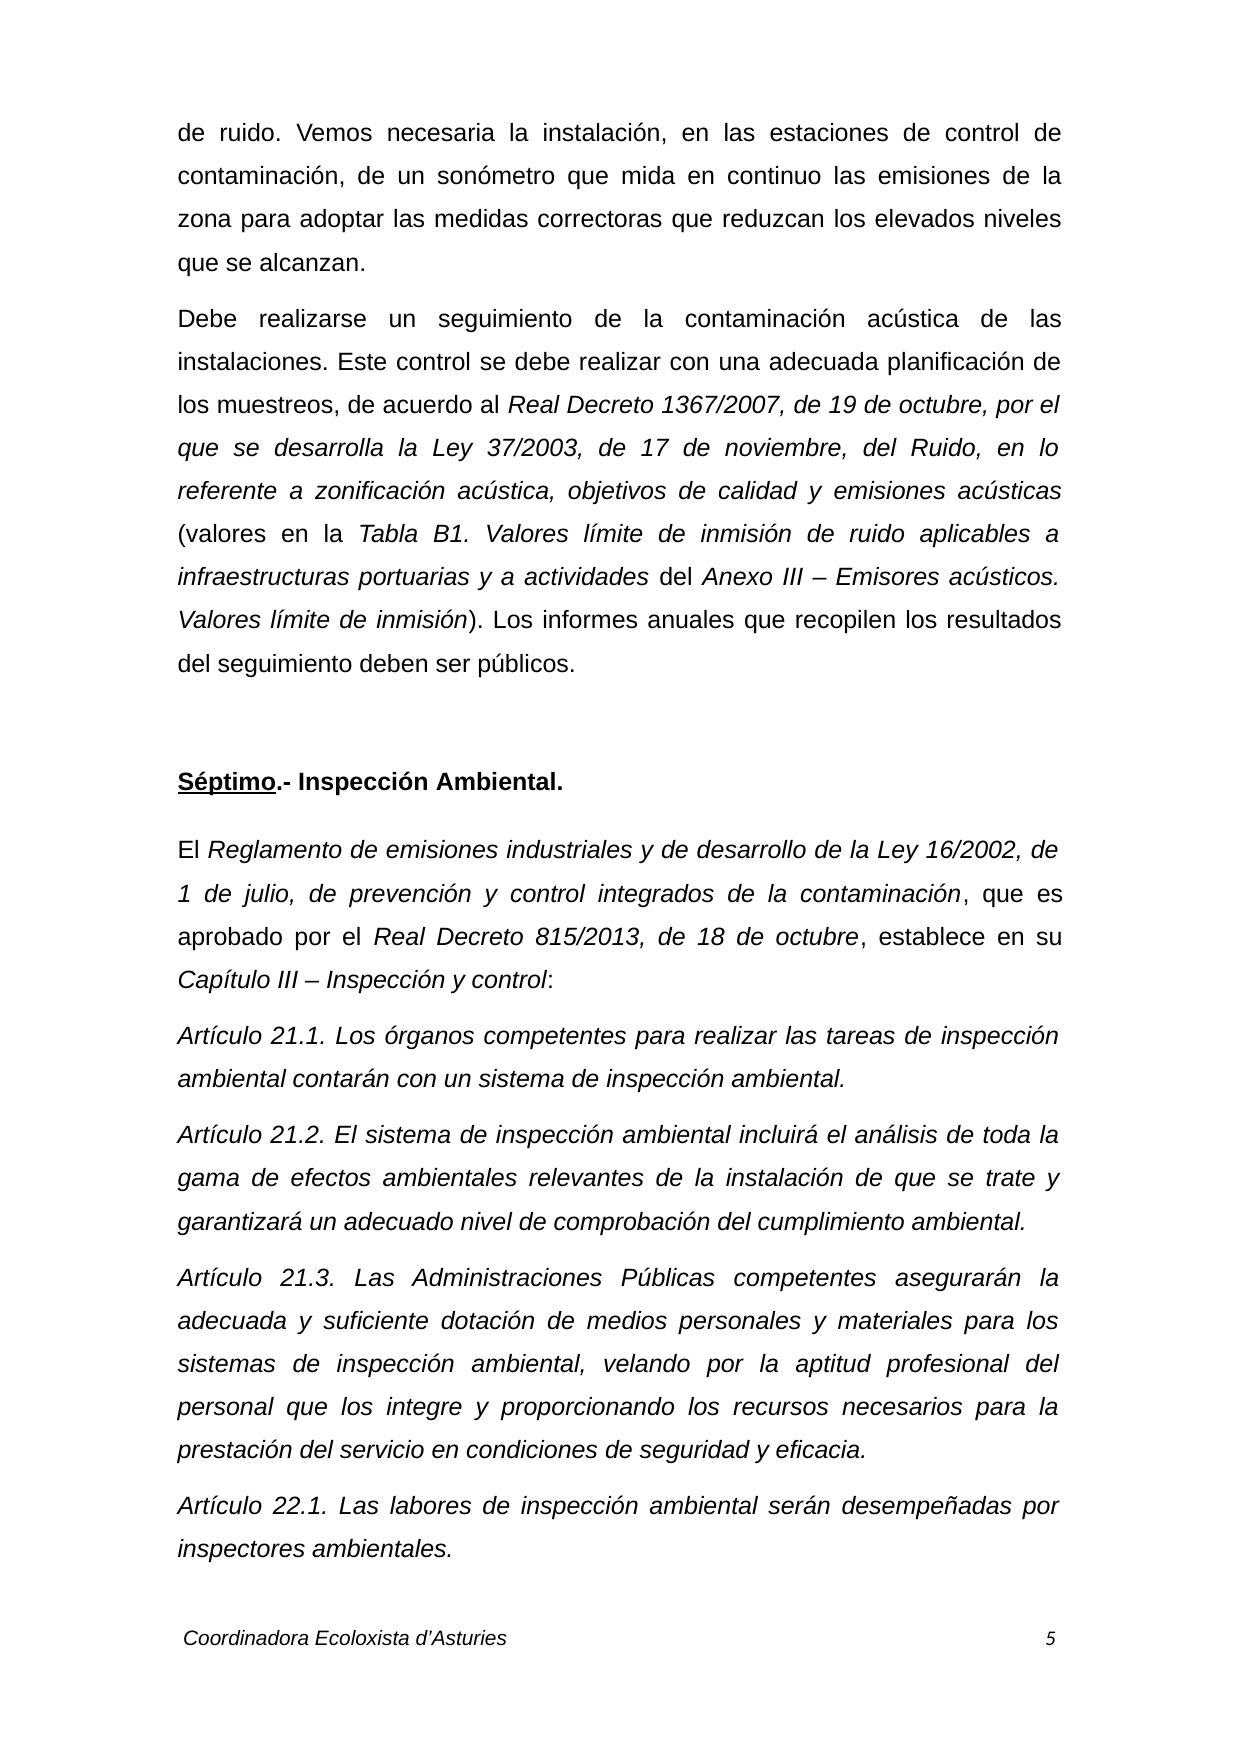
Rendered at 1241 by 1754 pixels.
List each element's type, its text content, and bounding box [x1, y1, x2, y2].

text El Reglamento de emisiones industriales y de desarrollo de la Ley 16/2002, de 1 de julio, de prevención y control integrados de la contaminación, que es aprobado por el Real Decreto 815/2013, de 18 de octubre, establece en su Capítulo III – Inspección y control: [177, 835, 1063, 993]
text Artículo 21.3. Las Administraciones Públicas competentes asegurarán la adecuada y suficiente dotación de medios personales y materiales para los sistemas de inspección ambiental, velando por la aptitud profesional del personal que los integre y proporcionando los recursos necesarios para la prestación del servicio en condiciones de seguridad y eficacia. [177, 1263, 1063, 1464]
text Artículo 21.2. El sistema de inspección ambiental incluirá el análisis de toda la gama de efectos ambientales relevantes de la instalación de que se trate y garantizará un adecuado nivel de comprobación del cumplimiento ambiental. [177, 1120, 1063, 1235]
text Artículo 22.1. Las labores de inspección ambiental serán desempeñadas por inspectores ambientales. [177, 1491, 1063, 1563]
text Séptimo.- Inspección Ambiental. [177, 767, 1063, 796]
text de ruido. Vemos necesaria la instalación, en las estaciones de control de contaminación, de un sonómetro que mida en continuo las emisiones de la zona para adoptar las medidas correctoras que reduzcan los elevados niveles que se alcanzan. [177, 118, 1063, 276]
text Debe realizarse un seguimiento de la contaminación acústica de las instalaciones. Este control se debe realizar con una adecuada planificación de los muestreos, de acuerdo al Real Decreto 1367/2007, de 19 de octubre, por el que se desarrolla la Ley 37/2003, de 17 de noviembre, del Ruido, en lo referente a zonificación acústica, objetivos de calidad y emisiones acústicas (valores en la Tabla B1. Valores límite de inmisión de ruido aplicables a infraestructuras portuarias y a actividades del Anexo III – Emisores acústicos. Valores límite de inmisión). Los informes anuales que recopilen los resultados del seguimiento deben ser públicos. [177, 304, 1063, 677]
text Artículo 21.1. Los órganos competentes para realizar las tareas de inspección ambiental contarán con un sistema de inspección ambiental. [177, 1021, 1063, 1093]
